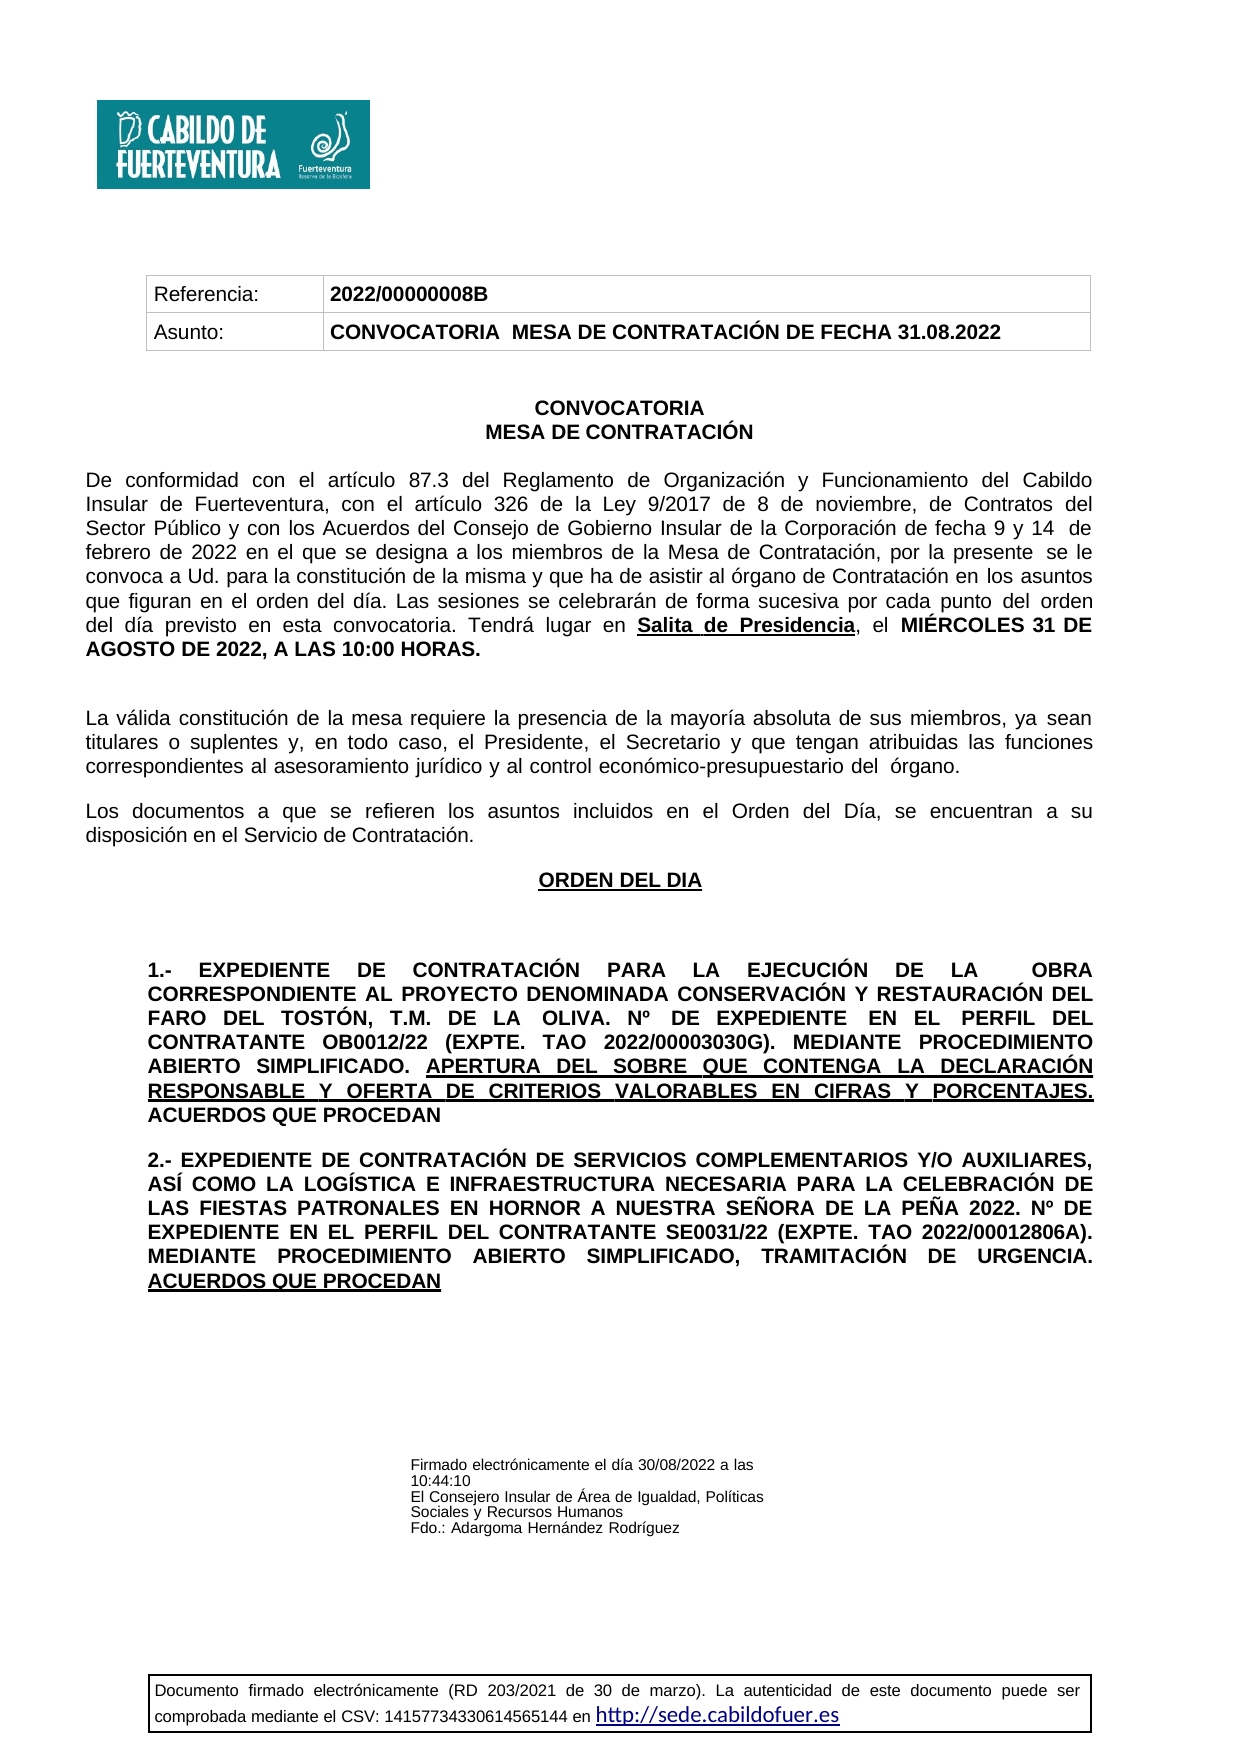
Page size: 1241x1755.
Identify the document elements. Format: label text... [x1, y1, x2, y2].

table_header Referencia: [147, 276, 323, 312]
table_header 2022/00000008B [324, 276, 1090, 312]
text Los documentos a que se refieren los asuntos incluidos en el Orden del Día, se encuentran a su disposición en el Servicio de Contratación. [85, 799, 1093, 847]
text De conformidad con el artículo 87.3 del Reglamento de Organización y Funcionamiento del Cabildo Insular de Fuerteventura, con el artículo 326 de la Ley 9/2017 de 8 de noviembre, de Contratos del Sector Público y con los Acuerdos del Consejo de Gobierno Insular de la Corporación de fecha 9 y 14 de febrero de 2022 en el que se designa a los miembros de la Mesa de Contratación, por la presente se le convoca a Ud. para la constitución de la misma y que ha de asistir al órgano de Contratación en los asuntos que figuran en el orden del día. Las sesiones se celebrarán de forma sucesiva por cada punto del orden del día previsto en esta convocatoria. Tendrá lugar en Salita de Presidencia, el MIÉRCOLES 31 DE AGOSTO DE 2022, A LAS 10:00 HORAS. [85, 468, 1093, 661]
text Fdo.: Adargoma Hernández Rodríguez [410, 1521, 1105, 1537]
text 1.- EXPEDIENTE DE CONTRATACIÓN PARA LA EJECUCIÓN DE LA OBRA CORRESPONDIENTE AL PROYECTO DENOMINADA CONSERVACIÓN Y RESTAURACIÓN DEL FARO DEL TOSTÓN, T.M. DE LA OLIVA. Nº DE EXPEDIENTE EN EL PERFIL DEL CONTRATANTE OB0012/22 (EXPTE. TAO 2022/00003030G). MEDIANTE PROCEDIMIENTO ABIERTO SIMPLIFICADO. APERTURA DEL SOBRE QUE CONTENGA LA DECLARACIÓN RESPONSABLE Y OFERTA DE CRITERIOS VALORABLES EN CIFRAS Y PORCENTAJES. [147, 958, 1093, 1099]
text ACUERDOS QUE PROCEDAN [147, 1100, 1093, 1127]
table_cell CONVOCATORIA MESA DE CONTRATACIÓN DE FECHA 31.08.2022 [324, 313, 1090, 350]
text Firmado electrónicamente el día 30/08/2022 a las 10:44:10 [410, 1458, 763, 1489]
text Documento firmado electrónicamente (RD 203/2021 de 30 de marzo). La autenticidad de este documento puede ser comprobada mediante el CSV: 14157734330614565144 en http://sede.cabildofuer.es [154, 1681, 1083, 1728]
subtitle CONVOCATORIA MESA DE CONTRATACIÓN [485, 396, 763, 444]
subtitle ORDEN DEL DIA [135, 868, 1105, 892]
table_cell Asunto: [147, 313, 323, 350]
text 2.- EXPEDIENTE DE CONTRATACIÓN DE SERVICIOS COMPLEMENTARIOS Y/O AUXILIARES, ASÍ COMO LA LOGÍSTICA E INFRAESTRUCTURA NECESARIA PARA LA CELEBRACIÓN DE LAS FIESTAS PATRONALES EN HORNOR A NUESTRA SEÑORA DE LA PEÑA 2022. Nº DE EXPEDIENTE EN EL PERFIL DEL CONTRATANTE SE0031/22 (EXPTE. TAO 2022/00012806A). MEDIANTE PROCEDIMIENTO ABIERTO SIMPLIFICADO, TRAMITACIÓN DE URGENCIA. ACUERDOS QUE PROCEDAN [147, 1148, 1093, 1292]
text El Consejero Insular de Área de Igualdad, Políticas Sociales y Recursos Humanos [410, 1489, 819, 1521]
text La válida constitución de la mesa requiere la presencia de la mayoría absoluta de sus miembros, ya sean titulares o suplentes y, en todo caso, el Presidente, el Secretario y que tengan atribuidas las funciones correspondientes al asesoramiento jurídico y al control económico-presupuestario del órgano. [85, 706, 1093, 778]
